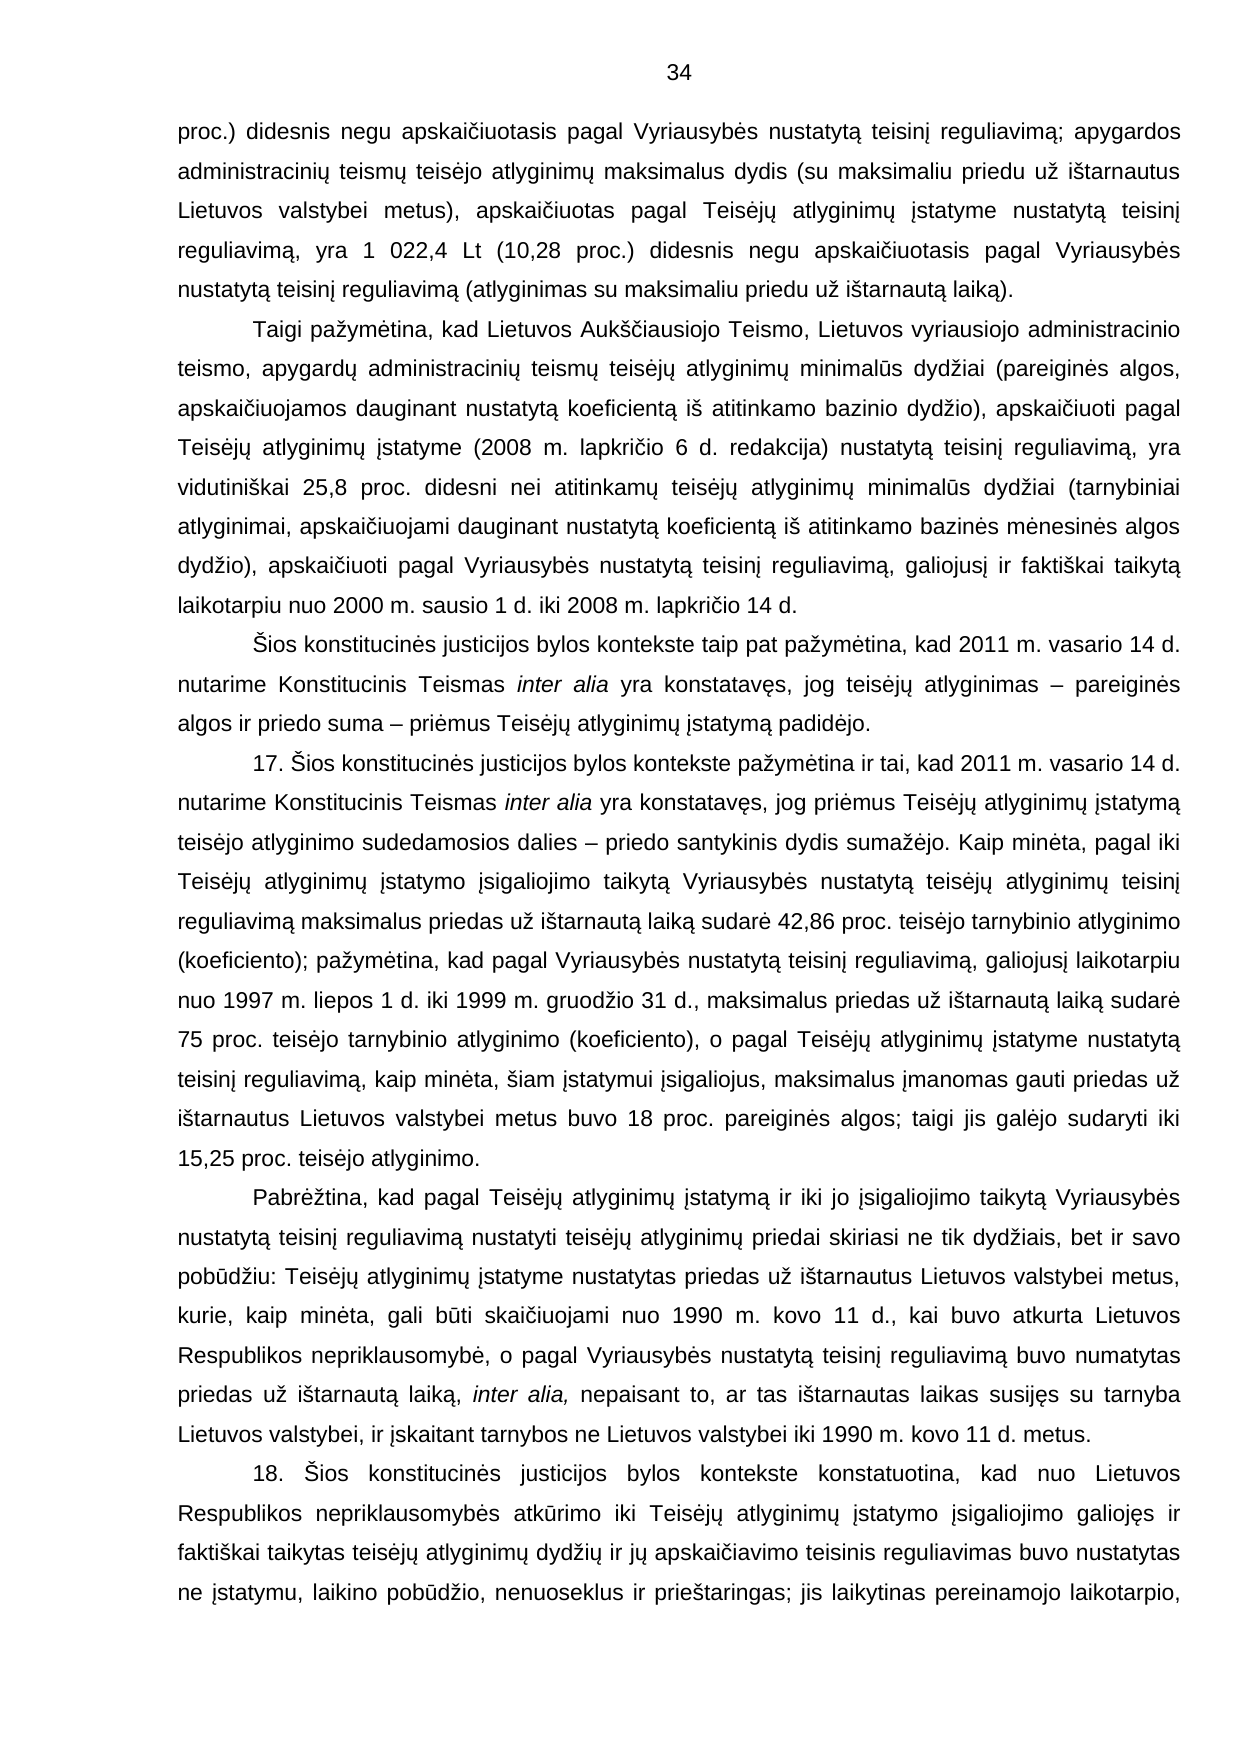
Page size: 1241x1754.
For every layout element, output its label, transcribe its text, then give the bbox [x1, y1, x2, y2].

text 17. Šios konstitucinės justicijos bylos kontekste pažymėtina ir tai, kad 2011 m. vasario 14 d. nutarime Konstitucinis Teismas inter alia yra konstatavęs, jog priėmus Teisėjų atlyginimų įstatymą teisėjo atlyginimo sudedamosios dalies – priedo santykinis dydis sumažėjo. Kaip minėta, pagal iki Teisėjų atlyginimų įstatymo įsigaliojimo taikytą Vyriausybės nustatytą teisėjų atlyginimų teisinį reguliavimą maksimalus priedas už ištarnautą laiką sudarė 42,86 proc. teisėjo tarnybinio atlyginimo (koeficiento); pažymėtina, kad pagal Vyriausybės nustatytą teisinį reguliavimą, galiojusį laikotarpiu nuo 1997 m. liepos 1 d. iki 1999 m. gruodžio 31 d., maksimalus priedas už ištarnautą laiką sudarė 75 proc. teisėjo tarnybinio atlyginimo (koeficiento), o pagal Teisėjų atlyginimų įstatyme nustatytą teisinį reguliavimą, kaip minėta, šiam įstatymui įsigaliojus, maksimalus įmanomas gauti priedas už ištarnautus Lietuvos valstybei metus buvo 18 proc. pareiginės algos; taigi jis galėjo sudaryti iki 15,25 proc. teisėjo atlyginimo. [177, 750, 1181, 1171]
text Taigi pažymėtina, kad Lietuvos Aukščiausiojo Teismo, Lietuvos vyriausiojo administracinio teismo, apygardų administracinių teismų teisėjų atlyginimų minimalūs dydžiai (pareiginės algos, apskaičiuojamos dauginant nustatytą koeficientą iš atitinkamo bazinio dydžio), apskaičiuoti pagal Teisėjų atlyginimų įstatyme (2008 m. lapkričio 6 d. redakcija) nustatytą teisinį reguliavimą, yra vidutiniškai 25,8 proc. didesni nei atitinkamų teisėjų atlyginimų minimalūs dydžiai (tarnybiniai atlyginimai, apskaičiuojami dauginant nustatytą koeficientą iš atitinkamo bazinės mėnesinės algos dydžio), apskaičiuoti pagal Vyriausybės nustatytą teisinį reguliavimą, galiojusį ir faktiškai taikytą laikotarpiu nuo 2000 m. sausio 1 d. iki 2008 m. lapkričio 14 d. [177, 316, 1181, 618]
text Pabrėžtina, kad pagal Teisėjų atlyginimų įstatymą ir iki jo įsigaliojimo taikytą Vyriausybės nustatytą teisinį reguliavimą nustatyti teisėjų atlyginimų priedai skiriasi ne tik dydžiais, bet ir savo pobūdžiu: Teisėjų atlyginimų įstatyme nustatytas priedas už ištarnautus Lietuvos valstybei metus, kurie, kaip minėta, gali būti skaičiuojami nuo 1990 m. kovo 11 d., kai buvo atkurta Lietuvos Respublikos nepriklausomybė, o pagal Vyriausybės nustatytą teisinį reguliavimą buvo numatytas priedas už ištarnautą laiką, inter alia, nepaisant to, ar tas ištarnautas laikas susijęs su tarnyba Lietuvos valstybei, ir įskaitant tarnybos ne Lietuvos valstybei iki 1990 m. kovo 11 d. metus. [177, 1184, 1181, 1447]
text 18. Šios konstitucinės justicijos bylos kontekste konstatuotina, kad nuo Lietuvos Respublikos nepriklausomybės atkūrimo iki Teisėjų atlyginimų įstatymo įsigaliojimo galiojęs ir faktiškai taikytas teisėjų atlyginimų dydžių ir jų apskaičiavimo teisinis reguliavimas buvo nustatytas ne įstatymu, laikino pobūdžio, nenuoseklus ir prieštaringas; jis laikytinas pereinamojo laikotarpio, [177, 1460, 1181, 1605]
text proc.) didesnis negu apskaičiuotasis pagal Vyriausybės nustatytą teisinį reguliavimą; apygardos administracinių teismų teisėjo atlyginimų maksimalus dydis (su maksimaliu priedu už ištarnautus Lietuvos valstybei metus), apskaičiuotas pagal Teisėjų atlyginimų įstatyme nustatytą teisinį reguliavimą, yra 1 022,4 Lt (10,28 proc.) didesnis negu apskaičiuotasis pagal Vyriausybės nustatytą teisinį reguliavimą (atlyginimas su maksimaliu priedu už ištarnautą laiką). [177, 118, 1181, 302]
text Šios konstitucinės justicijos bylos kontekste taip pat pažymėtina, kad 2011 m. vasario 14 d. nutarime Konstitucinis Teismas inter alia yra konstatavęs, jog teisėjų atlyginimas – pareiginės algos ir priedo suma – priėmus Teisėjų atlyginimų įstatymą padidėjo. [177, 631, 1181, 737]
